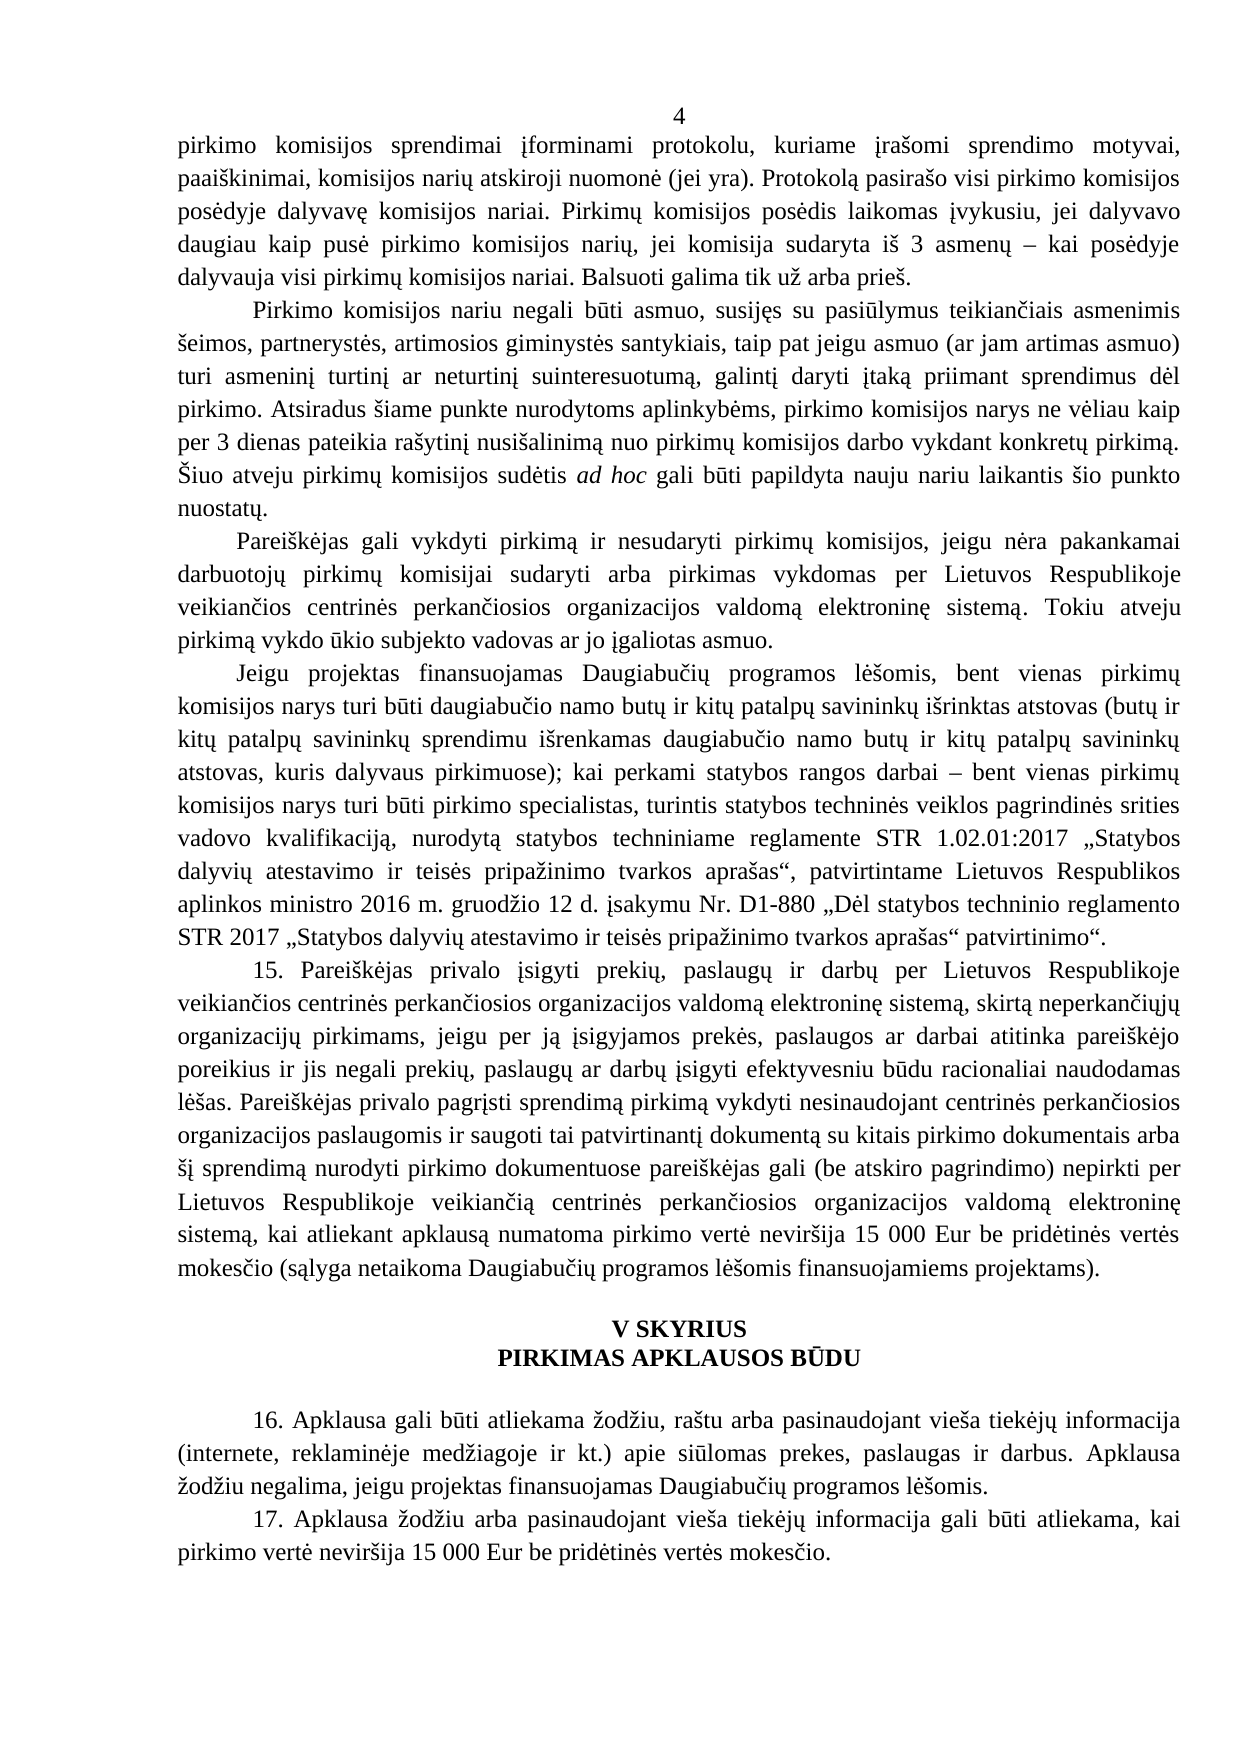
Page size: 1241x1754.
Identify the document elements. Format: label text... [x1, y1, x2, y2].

text 15. Pareiškėjas privalo įsigyti prekių, paslaugų ir darbų per Lietuvos Respublikoje veikiančios centrinės perkančiosios organizacijos valdomą elektroninę sistemą, skirtą neperkančiųjų organizacijų pirkimams, jeigu per ją įsigyjamos prekės, paslaugos ar darbai atitinka pareiškėjo poreikius ir jis negali prekių, paslaugų ar darbų įsigyti efektyvesniu būdu racionaliai naudodamas lėšas. Pareiškėjas privalo pagrįsti sprendimą pirkimą vykdyti nesinaudojant centrinės perkančiosios organizacijos paslaugomis ir saugoti tai patvirtinantį dokumentą su kitais pirkimo dokumentais arba šį sprendimą nurodyti pirkimo dokumentuose pareiškėjas gali (be atskiro pagrindimo) nepirkti per Lietuvos Respublikoje veikiančią centrinės perkančiosios organizacijos valdomą elektroninę sistemą, kai atliekant apklausą numatoma pirkimo vertė neviršija 15 000 Eur be pridėtinės vertės mokesčio (sąlyga netaikoma Daugiabučių programos lėšomis finansuojamiems projektams). [177, 955, 1181, 1281]
text Jeigu projektas finansuojamas Daugiabučių programos lėšomis, bent vienas pirkimų komisijos narys turi būti daugiabučio namo butų ir kitų patalpų savininkų išrinktas atstovas (butų ir kitų patalpų savininkų sprendimu išrenkamas daugiabučio namo butų ir kitų patalpų savininkų atstovas, kuris dalyvaus pirkimuose); kai perkami statybos rangos darbai – bent vienas pirkimų komisijos narys turi būti pirkimo specialistas, turintis statybos techninės veiklos pagrindinės srities vadovo kvalifikaciją, nurodytą statybos techniniame reglamente STR 1.02.01:2017 „Statybos dalyvių atestavimo ir teisės pripažinimo tvarkos aprašas“, patvirtintame Lietuvos Respublikos aplinkos ministro 2016 m. gruodžio 12 d. įsakymu Nr. D1-880 „Dėl statybos techninio reglamento STR 2017 „Statybos dalyvių atestavimo ir teisės pripažinimo tvarkos aprašas“ patvirtinimo“. [177, 658, 1181, 951]
text pirkimo komisijos sprendimai įforminami protokolu, kuriame įrašomi sprendimo motyvai, paaiškinimai, komisijos narių atskiroji nuomonė (jei yra). Protokolą pasirašo visi pirkimo komisijos posėdyje dalyvavę komisijos nariai. Pirkimų komisijos posėdis laikomas įvykusiu, jei dalyvavo daugiau kaip pusė pirkimo komisijos narių, jei komisija sudaryta iš 3 asmenų ‒ kai posėdyje dalyvauja visi pirkimų komisijos nariai. Balsuoti galima tik už arba prieš. [177, 130, 1181, 291]
text Pareiškėjas gali vykdyti pirkimą ir nesudaryti pirkimų komisijos, jeigu nėra pakankamai darbuotojų pirkimų komisijai sudaryti arba pirkimas vykdomas per Lietuvos Respublikoje veikiančios centrinės perkančiosios organizacijos valdomą elektroninę sistemą. Tokiu atveju pirkimą vykdo ūkio subjekto vadovas ar jo įgaliotas asmuo. [177, 526, 1181, 654]
text V SKYRIUS [177, 1314, 1181, 1343]
text 17. Apklausa žodžiu arba pasinaudojant vieša tiekėjų informacija gali būti atliekama, kai pirkimo vertė neviršija 15 000 Eur be pridėtinės vertės mokesčio. [177, 1504, 1181, 1566]
text PIRKIMAS APKLAUSOS BŪDU [177, 1343, 1181, 1372]
text Pirkimo komisijos nariu negali būti asmuo, susijęs su pasiūlymus teikiančiais asmenimis šeimos, partnerystės, artimosios giminystės santykiais, taip pat jeigu asmuo (ar jam artimas asmuo) turi asmeninį turtinį ar neturtinį suinteresuotumą, galintį daryti įtaką priimant sprendimus dėl pirkimo. Atsiradus šiame punkte nurodytoms aplinkybėms, pirkimo komisijos narys ne vėliau kaip per 3 dienas pateikia rašytinį nusišalinimą nuo pirkimų komisijos darbo vykdant konkretų pirkimą. Šiuo atveju pirkimų komisijos sudėtis ad hoc gali būti papildyta nauju nariu laikantis šio punkto nuostatų. [177, 295, 1181, 522]
text 16. Apklausa gali būti atliekama žodžiu, raštu arba pasinaudojant vieša tiekėjų informacija (internete, reklaminėje medžiagoje ir kt.) apie siūlomas prekes, paslaugas ir darbus. Apklausa žodžiu negalima, jeigu projektas finansuojamas Daugiabučių programos lėšomis. [177, 1405, 1181, 1500]
